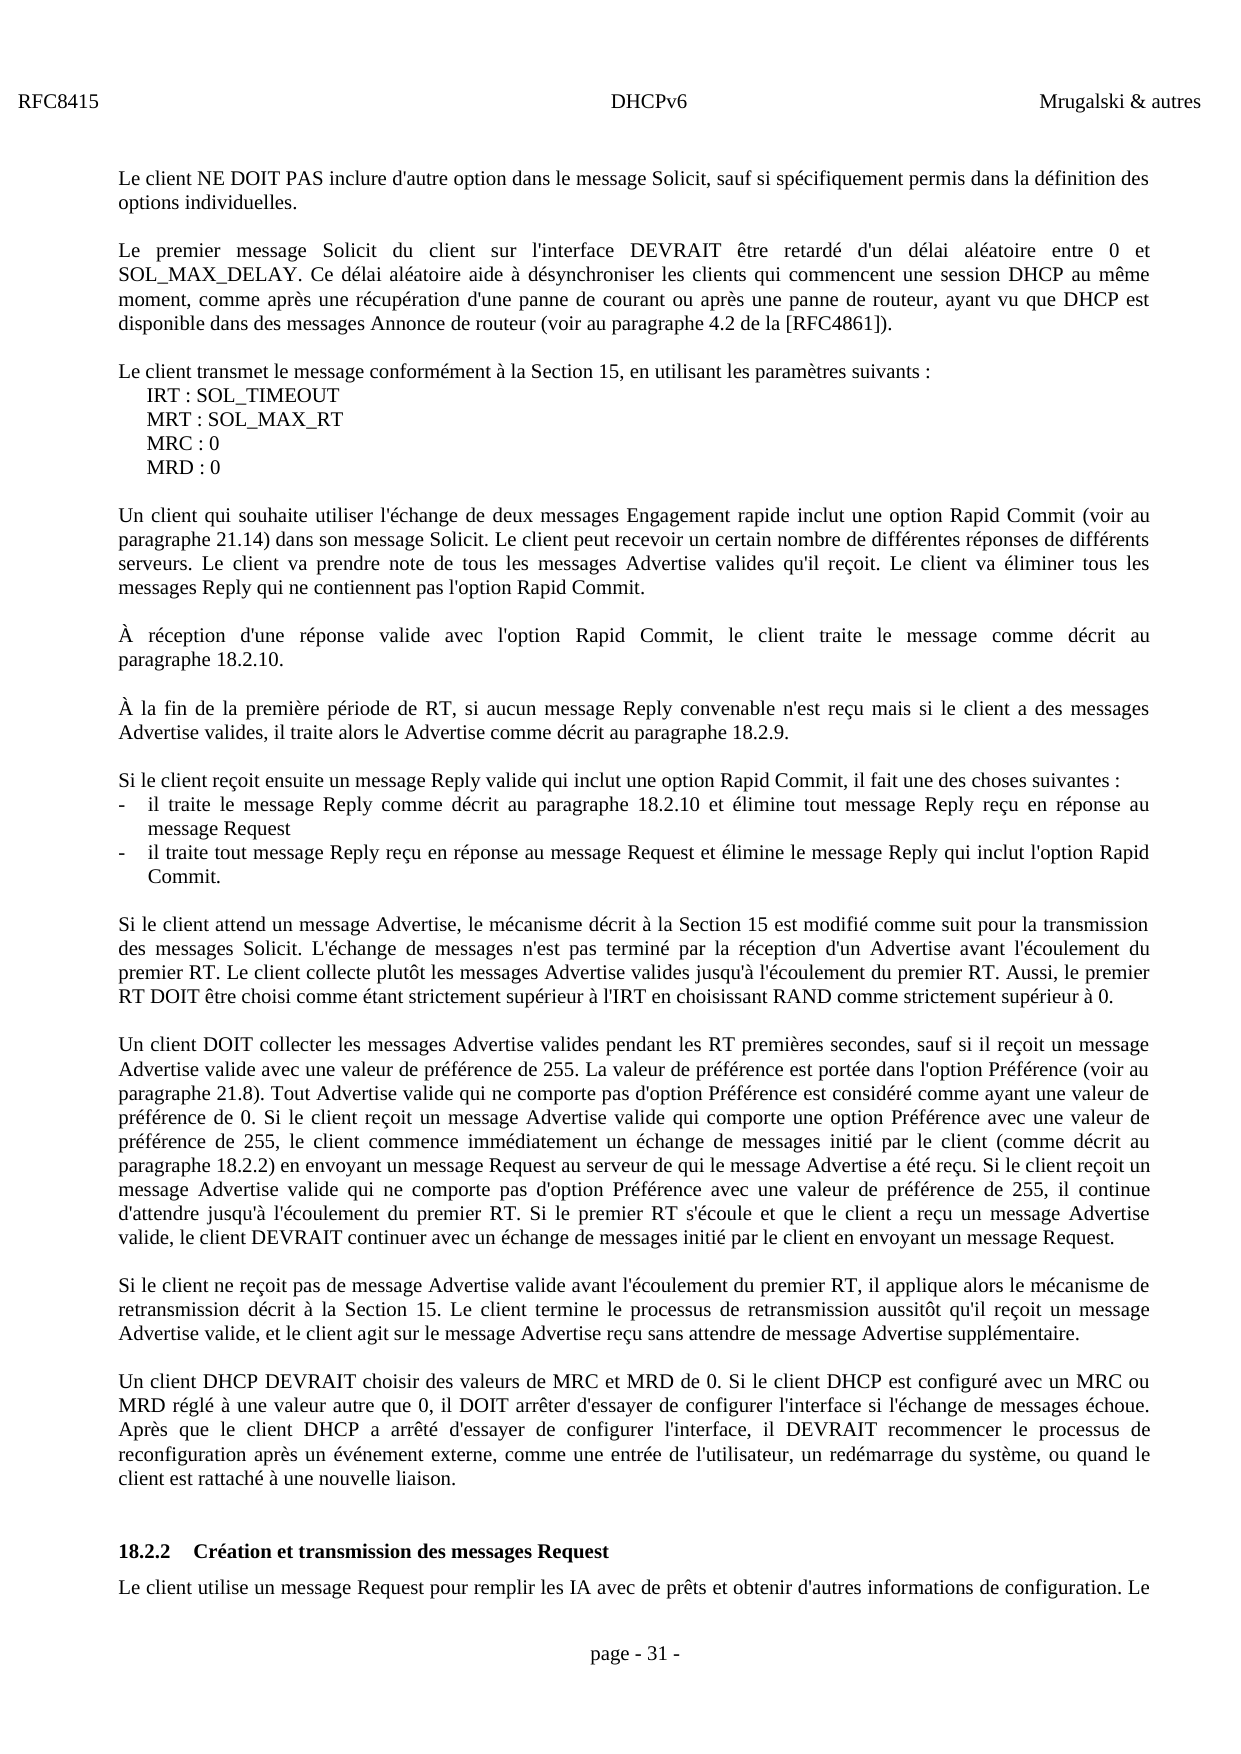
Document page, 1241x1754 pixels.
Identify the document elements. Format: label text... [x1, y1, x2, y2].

text MRD : 0 [146, 455, 1152, 479]
text À réception d'une réponse valide avec l'option Rapid Commit, le client traite le message comme décrit au paragraphe 18.2.10. [118, 623, 1152, 671]
text Le premier message Solicit du client sur l'interface DEVRAIT être retardé d'un délai aléatoire entre 0 et SOL_MAX_DELAY. Ce délai aléatoire aide à désynchroniser les clients qui commencent une session DHCP au même moment, comme après une récupération d'une panne de courant ou après une panne de routeur, ayant vu que DHCP est disponible dans des messages Annonce de routeur (voir au paragraphe 4.2 de la [RFC4861]). [118, 238, 1152, 334]
text Le client transmet le message conformément à la Section 15, en utilisant les paramètres suivants : [118, 359, 1152, 383]
text Si le client reçoit ensuite un message Reply valide qui inclut une option Rapid Commit, il fait une des choses suivantes : [118, 768, 1152, 792]
text Le client NE DOIT PAS inclure d'autre option dans le message Solicit, sauf si spécifiquement permis dans la définition des options individuelles. [118, 166, 1152, 214]
text MRC : 0 [146, 431, 1152, 455]
text - il traite tout message Reply reçu en réponse au message Request et élimine le message Reply qui inclut l'option Rapid Commit. [118, 840, 1152, 888]
text MRT : SOL_MAX_RT [146, 407, 1152, 431]
text Si le client ne reçoit pas de message Advertise valide avant l'écoulement du premier RT, il applique alors le mécanisme de retransmission décrit à la Section 15. Le client termine le processus de retransmission aussitôt qu'il reçoit un message Advertise valide, et le client agit sur le message Advertise reçu sans attendre de message Advertise supplémentaire. [118, 1273, 1152, 1345]
text Un client qui souhaite utiliser l'échange de deux messages Engagement rapide inclut une option Rapid Commit (voir au paragraphe 21.14) dans son message Solicit. Le client peut recevoir un certain nombre de différentes réponses de différents serveurs. Le client va prendre note de tous les messages Advertise valides qu'il reçoit. Le client va éliminer tous les messages Reply qui ne contiennent pas l'option Rapid Commit. [118, 503, 1152, 599]
subtitle 18.2.2 Création et transmission des messages Request [118, 1539, 1152, 1563]
text À la fin de la première période de RT, si aucun message Reply convenable n'est reçu mais si le client a des messages Advertise valides, il traite alors le Advertise comme décrit au paragraphe 18.2.9. [118, 696, 1152, 744]
text Un client DOIT collecter les messages Advertise valides pendant les RT premières secondes, sauf si il reçoit un message Advertise valide avec une valeur de préférence de 255. La valeur de préférence est portée dans l'option Préférence (voir au paragraphe 21.8). Tout Advertise valide qui ne comporte pas d'option Préférence est considéré comme ayant une valeur de préférence de 0. Si le client reçoit un message Advertise valide qui comporte une option Préférence avec une valeur de préférence de 255, le client commence immédiatement un échange de messages initié par le client (comme décrit au paragraphe 18.2.2) en envoyant un message Request au serveur de qui le message Advertise a été reçu. Si le client reçoit un message Advertise valide qui ne comporte pas d'option Préférence avec une valeur de préférence de 255, il continue d'attendre jusqu'à l'écoulement du premier RT. Si le premier RT s'écoule et que le client a reçu un message Advertise valide, le client DEVRAIT continuer avec un échange de messages initié par le client en envoyant un message Request. [118, 1032, 1152, 1249]
text Si le client attend un message Advertise, le mécanisme décrit à la Section 15 est modifié comme suit pour la transmission des messages Solicit. L'échange de messages n'est pas terminé par la réception d'un Advertise avant l'écoulement du premier RT. Le client collecte plutôt les messages Advertise valides jusqu'à l'écoulement du premier RT. Aussi, le premier RT DOIT être choisi comme étant strictement supérieur à l'IRT en choisissant RAND comme strictement supérieur à 0. [118, 912, 1152, 1008]
text Un client DHCP DEVRAIT choisir des valeurs de MRC et MRD de 0. Si le client DHCP est configuré avec un MRC ou MRD réglé à une valeur autre que 0, il DOIT arrêter d'essayer de configurer l'interface si l'échange de messages échoue. Après que le client DHCP a arrêté d'essayer de configurer l'interface, il DEVRAIT recommencer le processus de reconfiguration après un événement externe, comme une entrée de l'utilisateur, un redémarrage du système, ou quand le client est rattaché à une nouvelle liaison. [118, 1369, 1152, 1489]
text - il traite le message Reply comme décrit au paragraphe 18.2.10 et élimine tout message Reply reçu en réponse au message Request [118, 792, 1152, 840]
text Le client utilise un message Request pour remplir les IA avec de prêts et obtenir d'autres informations de configuration. Le [118, 1575, 1152, 1599]
text IRT : SOL_TIMEOUT [146, 383, 1152, 407]
